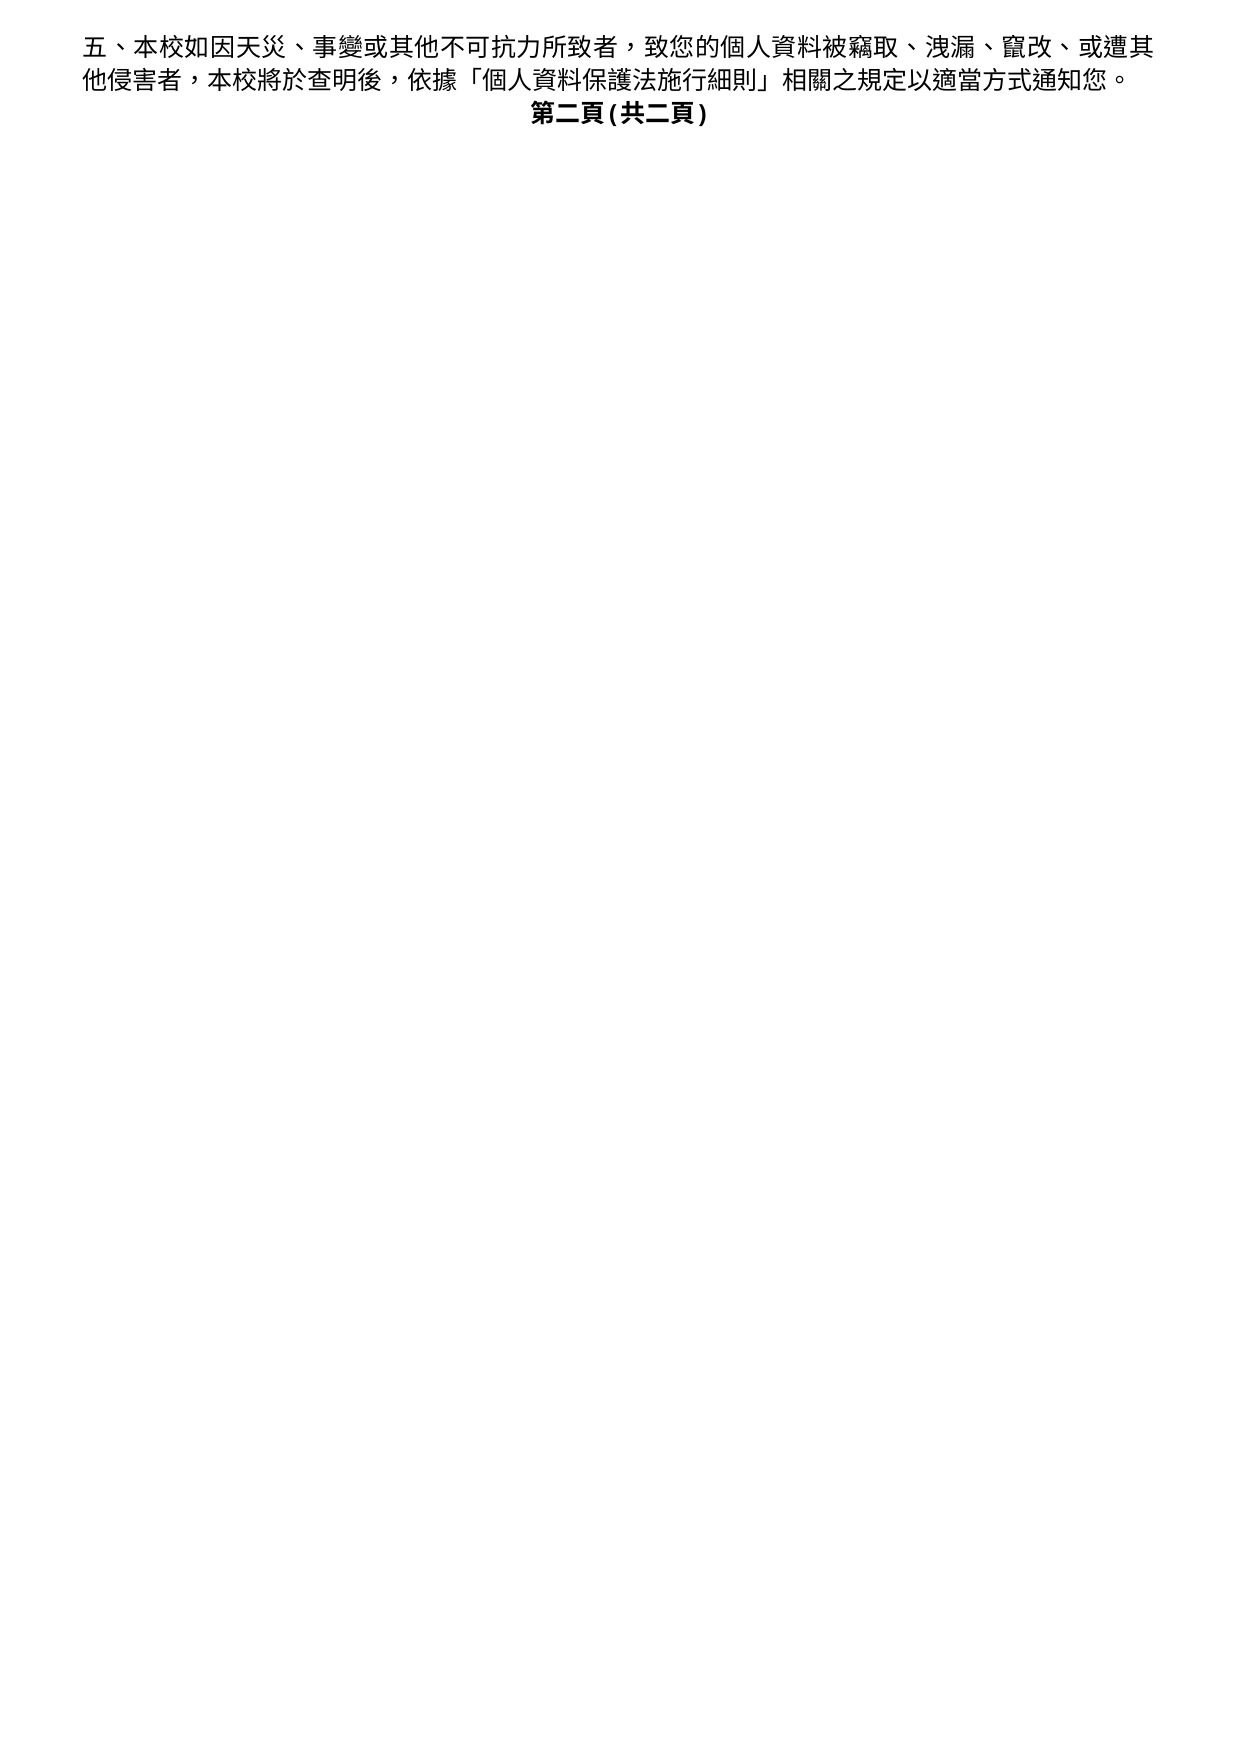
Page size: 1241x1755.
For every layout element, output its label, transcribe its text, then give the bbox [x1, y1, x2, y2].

text 五、本校如因天災、事變或其他不可抗力所致者，致您的個人資料被竊取、洩漏、竄改、或遭其他侵害者，本校將於查明後，依據「個人資料保護法施行細則」相關之規定以適當方式通知您。 [83, 29, 1158, 96]
text 第二頁(共二頁) [83, 96, 1158, 129]
